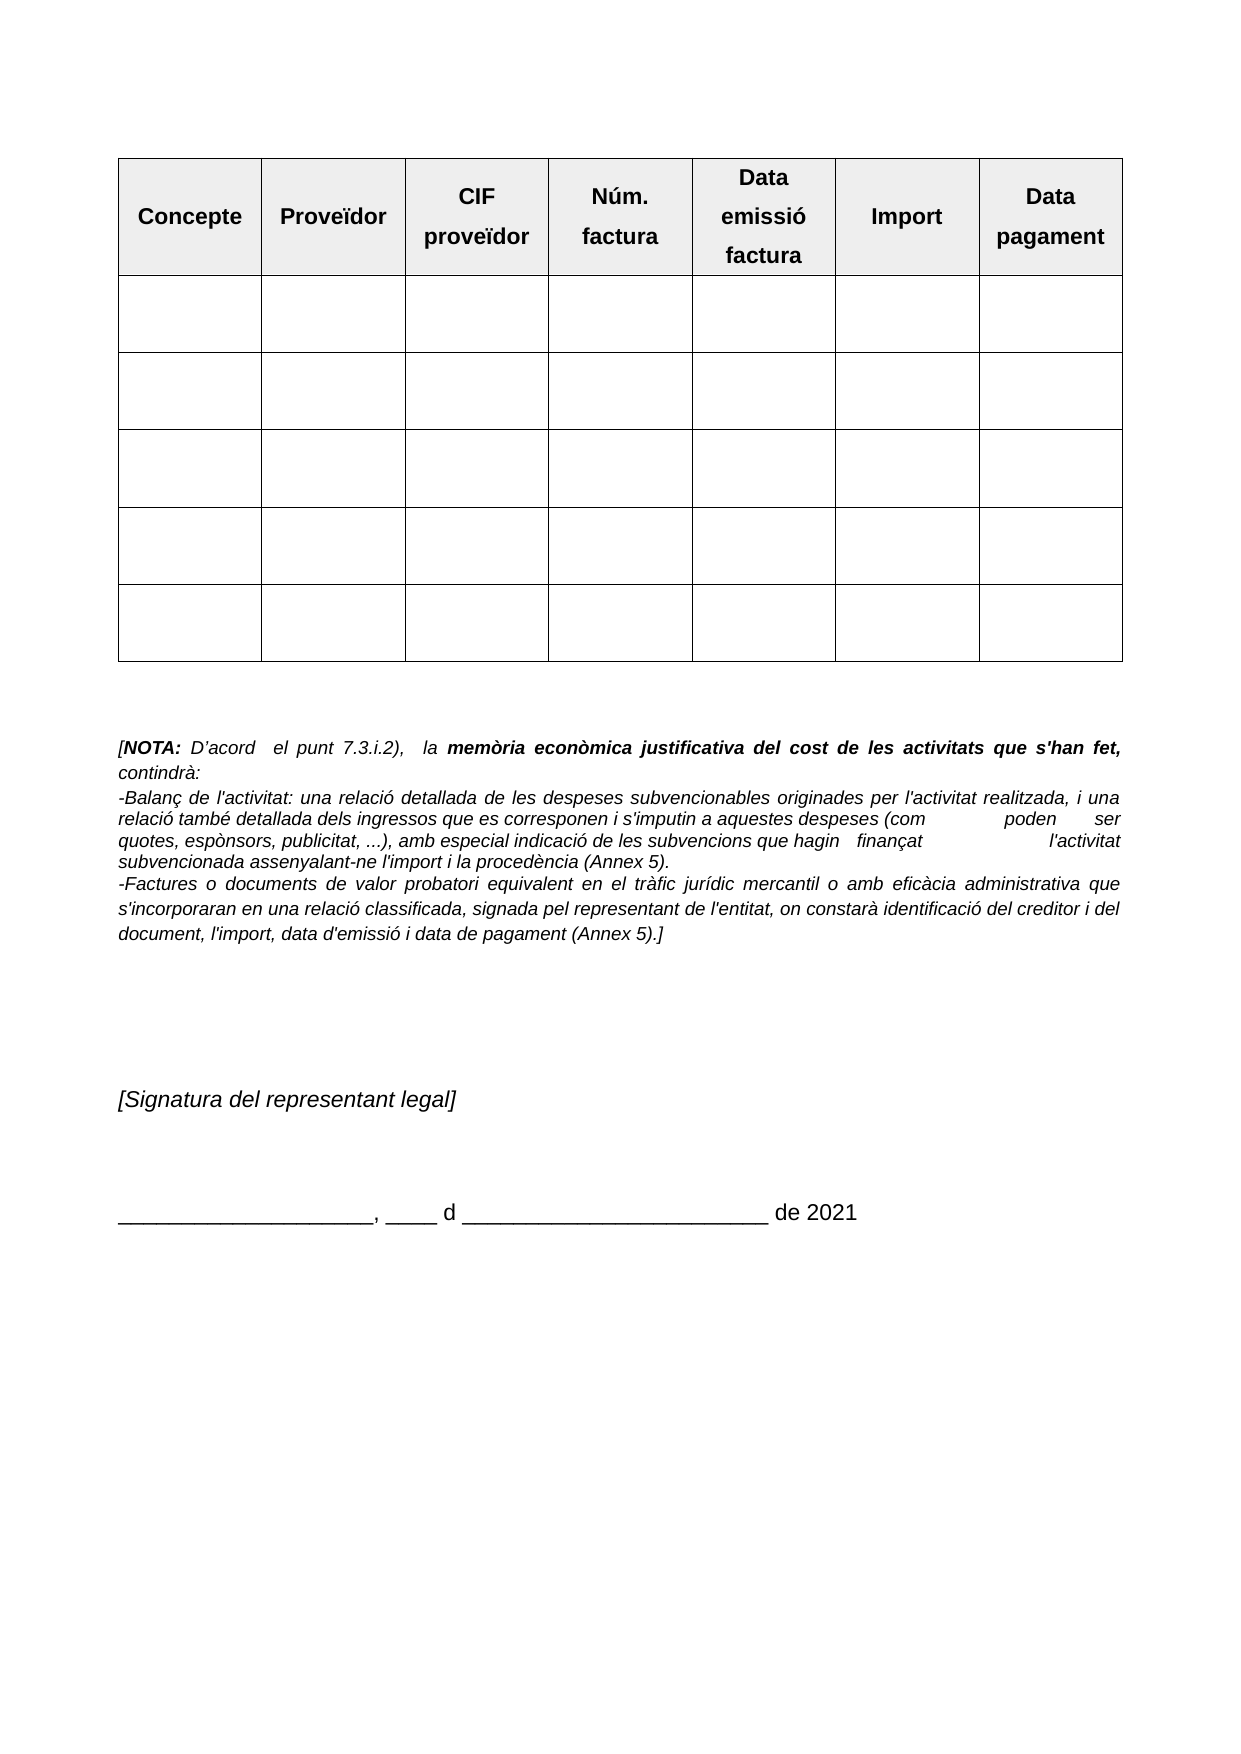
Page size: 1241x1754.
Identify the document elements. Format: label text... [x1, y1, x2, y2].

table_cell [980, 276, 1122, 352]
table_cell [693, 353, 835, 429]
table_header Data emissió factura [693, 159, 835, 274]
table_cell [836, 353, 979, 429]
table_cell [406, 276, 548, 352]
table_cell [549, 508, 692, 584]
table_cell [406, 508, 548, 584]
table_cell [549, 353, 692, 429]
table_cell [836, 508, 979, 584]
table_cell [406, 353, 548, 429]
table_cell [406, 430, 548, 507]
text -Factures o documents de valor probatori equivalent en el tràfic jurídic mercantil o amb eficàcia administrativa que s'incorporaran en una relació classificada, signada pel representant de l'entitat, on constarà identificació del creditor i del document, l'import, data d'emissió i data de pagament (Annex 5).] [118, 873, 1122, 944]
text [Signatura del representant legal] [118, 1086, 1122, 1112]
table_cell [980, 353, 1122, 429]
table_cell [119, 430, 261, 507]
table_cell [980, 430, 1122, 507]
text [NOTA: D’acord el punt 7.3.i.2), la memòria econòmica justificativa del cost de les activitats que s'han fet, contindrà: [118, 737, 1122, 783]
table_cell [693, 430, 835, 507]
table_cell [549, 430, 692, 507]
table_cell [262, 508, 405, 584]
table_cell [262, 430, 405, 507]
table_header Concepte [119, 159, 261, 274]
text -Balanç de l'activitat: una relació detallada de les despeses subvencionables originades per l'activitat realitzada, i una relació també detallada dels ingressos que es corresponen i s'imputin a aquestes despeses (com poden ser quotes, espònsors, publicitat, ...), amb especial indicació de les subvencions que hagin finançat l'activitat subvencionada assenyalant-ne l'import i la procedència (Annex 5). [118, 787, 1122, 873]
table_cell [693, 508, 835, 584]
table_cell [119, 508, 261, 584]
table_cell [836, 276, 979, 352]
table_cell [980, 585, 1122, 661]
table_cell [980, 508, 1122, 584]
table_cell [549, 276, 692, 352]
table_cell [693, 585, 835, 661]
table_header Núm. factura [549, 159, 692, 274]
table_cell [119, 353, 261, 429]
text ____________________, ____ d ________________________ de 2021 [118, 1199, 1122, 1225]
table_cell [262, 353, 405, 429]
table_header Proveïdor [262, 159, 405, 274]
table_cell [549, 585, 692, 661]
table_header Import [836, 159, 979, 274]
table_cell [836, 430, 979, 507]
table_header Data pagament [980, 159, 1122, 274]
table_cell [836, 585, 979, 661]
table_cell [693, 276, 835, 352]
table_cell [262, 276, 405, 352]
table_cell [119, 585, 261, 661]
table_cell [262, 585, 405, 661]
table_cell [119, 276, 261, 352]
table_cell [406, 585, 548, 661]
table_header CIF proveïdor [406, 159, 548, 274]
